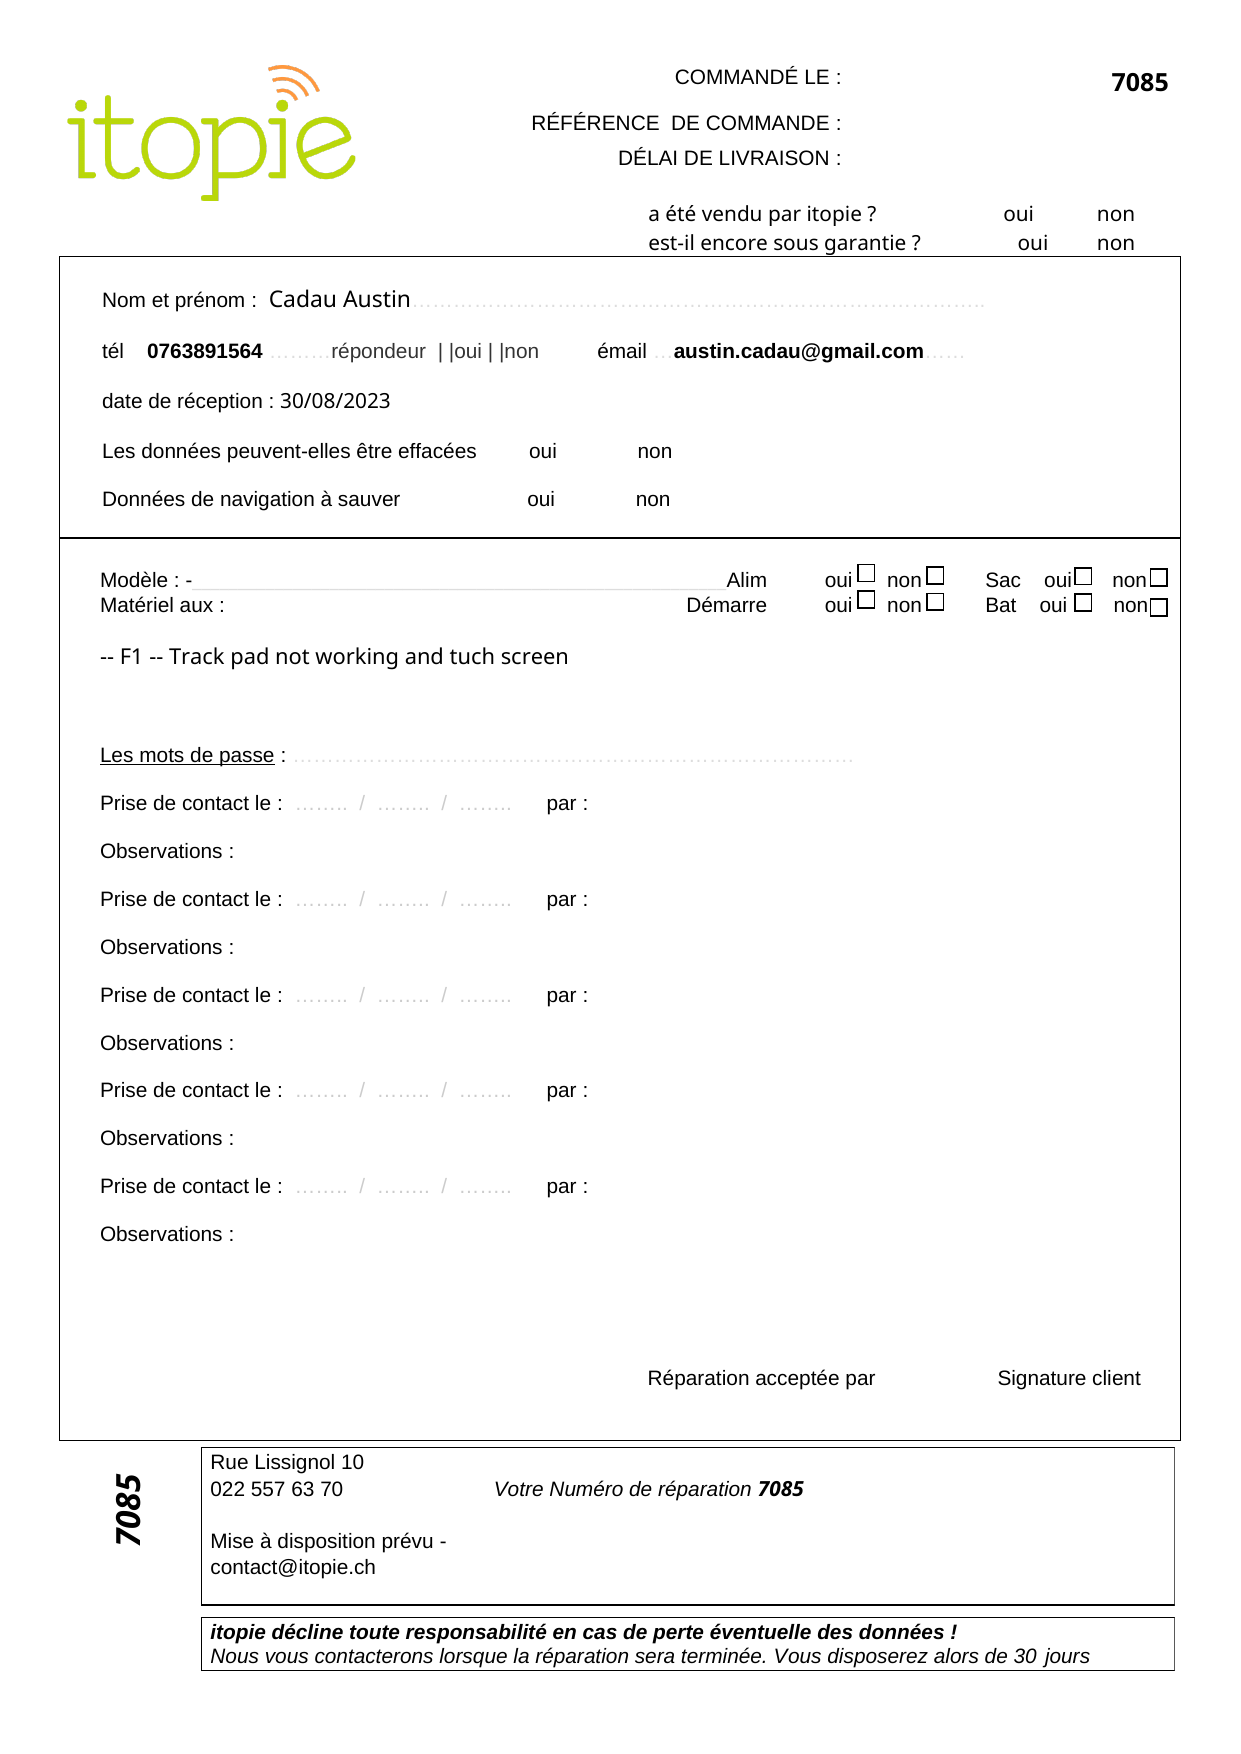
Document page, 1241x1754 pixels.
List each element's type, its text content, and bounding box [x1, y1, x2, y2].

text a été vendu par itopie ? oui non [59, 199, 1181, 228]
text Modèle : - Alim oui non Sac oui non [948, 562, 1180, 590]
table_cell [847, 105, 1180, 140]
text Prise de contact le : …….. / …….. / …….. par : [60, 1075, 1180, 1102]
text date de réception : 30/08/2023 [60, 383, 1180, 415]
table_cell itopie décline toute responsabilité en cas de perte éventuelle des données ! Nous vous contacterons lorsque la réparation sera terminée. Vous disposerez alors de 30 jours [195, 1611, 1180, 1677]
text Modèle : - Alim oui non Sac oui non [60, 562, 856, 590]
table_header 7085 [847, 59, 1180, 104]
table_cell RÉFÉRENCE DE COMMANDE : [490, 105, 847, 140]
table_header 7085 [59, 1441, 195, 1677]
text Observations : [60, 1027, 1180, 1054]
text Prise de contact le : …….. / …….. / …….. par : [60, 979, 1180, 1006]
text Données de navigation à sauver oui non [60, 484, 1180, 511]
text Prise de contact le : …….. / …….. / …….. par : [60, 883, 1180, 911]
text Réparation acceptée par Signature client [60, 1363, 1180, 1390]
text Observations : [60, 836, 1180, 863]
text est-il encore sous garantie ? oui non [59, 228, 1181, 256]
text Observations : [60, 1219, 1180, 1246]
table_cell [847, 140, 1180, 175]
text -- F1 -- Track pad not working and tuch screen [60, 638, 1180, 671]
table_header Rue Lissignol 10 022 557 63 70 Votre Numéro de réparation 7085 Mise à disposition prévu - contact@itopie.ch [195, 1441, 1180, 1611]
picture [67, 65, 356, 201]
text Observations : [60, 1123, 1180, 1150]
text Nom et prénom : Cadau Austin……………………………………………………………………….. [60, 280, 1180, 314]
text Les données peuvent-elles être effacées oui non [60, 436, 1180, 463]
text Les mots de passe : ……………………………………………………………………… [60, 740, 1180, 767]
text Prise de contact le : …….. / …….. / …….. par : [60, 1171, 1180, 1198]
text Matériel aux : Démarre oui non Bat oui non [60, 590, 1180, 617]
text Modèle : - Alim oui non Sac oui non [879, 562, 925, 590]
text tél 0763891564 ………répondeur | |oui | |non émail …austin.cadau@gmail.com…… [60, 335, 1180, 362]
text Prise de contact le : …….. / …….. / …….. par : [60, 788, 1180, 815]
table_cell DÉLAI DE LIVRAISON : [490, 140, 847, 175]
table_header COMMANDÉ LE : [490, 59, 847, 104]
text Observations : [60, 931, 1180, 958]
